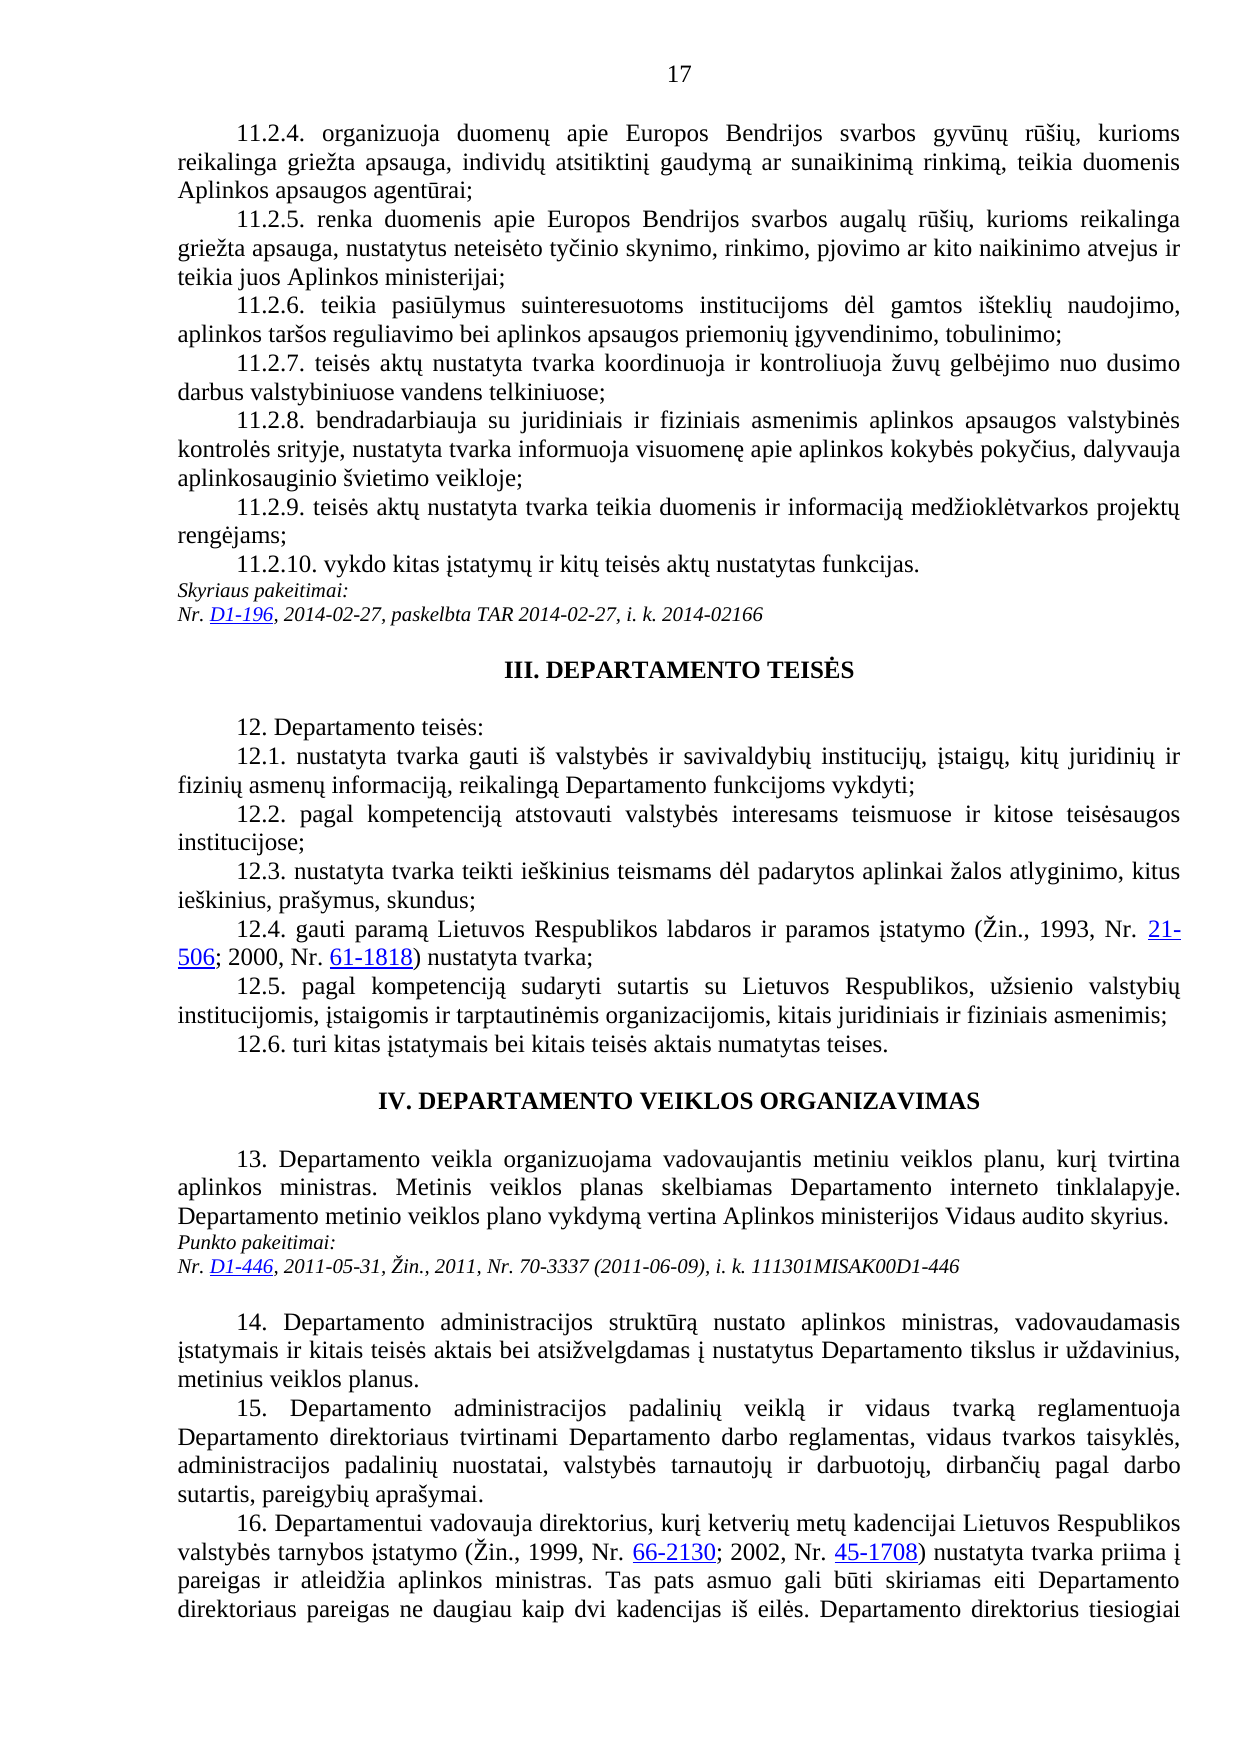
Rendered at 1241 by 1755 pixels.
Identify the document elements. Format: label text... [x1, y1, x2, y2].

text 11.2.4. organizuoja duomenų apie Europos Bendrijos svarbos gyvūnų rūšių, kurioms reikalinga griežta apsauga, individų atsitiktinį gaudymą ar sunaikinimą rinkimą, teikia duomenis Aplinkos apsaugos agentūrai; [177, 118, 1181, 204]
text Nr. D1-446, 2011-05-31, Žin., 2011, Nr. 70-3337 (2011-06-09), i. k. 111301MISAK00D1-446 [177, 1254, 1181, 1278]
text 11.2.9. teisės aktų nustatyta tvarka teikia duomenis ir informaciją medžioklėtvarkos projektų rengėjams; [177, 492, 1181, 549]
text Nr. D1-196, 2014-02-27, paskelbta TAR 2014-02-27, i. k. 2014-02166 [177, 602, 1181, 626]
text 12.2. pagal kompetenciją atstovauti valstybės interesams teismuose ir kitose teisėsaugos institucijose; [177, 799, 1181, 856]
text 14. Departamento administracijos struktūrą nustato aplinkos ministras, vadovaudamasis įstatymais ir kitais teisės aktais bei atsižvelgdamas į nustatytus Departamento tikslus ir uždavinius, metinius veiklos planus. [177, 1307, 1181, 1393]
text 15. Departamento administracijos padalinių veiklą ir vidaus tvarką reglamentuoja Departamento direktoriaus tvirtinami Departamento darbo reglamentas, vidaus tvarkos taisyklės, administracijos padalinių nuostatai, valstybės tarnautojų ir darbuotojų, dirbančių pagal darbo sutartis, pareigybių aprašymai. [177, 1393, 1181, 1508]
text Skyriaus pakeitimai: [177, 578, 1181, 602]
text III. DEPARTAMENTO TEISĖS [177, 655, 1181, 684]
text 11.2.8. bendradarbiauja su juridiniais ir fiziniais asmenimis aplinkos apsaugos valstybinės kontrolės srityje, nustatyta tvarka informuoja visuomenę apie aplinkos kokybės pokyčius, dalyvauja aplinkosauginio švietimo veikloje; [177, 406, 1181, 492]
text 13. Departamento veikla organizuojama vadovaujantis metiniu veiklos planu, kurį tvirtina aplinkos ministras. Metinis veiklos planas skelbiamas Departamento interneto tinklalapyje. Departamento metinio veiklos plano vykdymą vertina Aplinkos ministerijos Vidaus audito skyrius. [177, 1144, 1181, 1230]
text 12.3. nustatyta tvarka teikti ieškinius teismams dėl padarytos aplinkai žalos atlyginimo, kitus ieškinius, prašymus, skundus; [177, 856, 1181, 914]
text 12.5. pagal kompetenciją sudaryti sutartis su Lietuvos Respublikos, užsienio valstybių institucijomis, įstaigomis ir tarptautinėmis organizacijomis, kitais juridiniais ir fiziniais asmenimis; [177, 971, 1181, 1029]
text Punkto pakeitimai: [177, 1230, 1181, 1254]
text 11.2.7. teisės aktų nustatyta tvarka koordinuoja ir kontroliuoja žuvų gelbėjimo nuo dusimo darbus valstybiniuose vandens telkiniuose; [177, 348, 1181, 406]
text 16. Departamentui vadovauja direktorius, kurį ketverių metų kadencijai Lietuvos Respublikos valstybės tarnybos įstatymo (Žin., 1999, Nr. 66-2130; 2002, Nr. 45-1708) nustatyta tvarka priima į pareigas ir atleidžia aplinkos ministras. Tas pats asmuo gali būti skiriamas eiti Departamento direktoriaus pareigas ne daugiau kaip dvi kadencijas iš eilės. Departamento direktorius tiesiogiai [177, 1508, 1181, 1623]
text 11.2.6. teikia pasiūlymus suinteresuotoms institucijoms dėl gamtos išteklių naudojimo, aplinkos taršos reguliavimo bei aplinkos apsaugos priemonių įgyvendinimo, tobulinimo; [177, 291, 1181, 348]
text 12.6. turi kitas įstatymais bei kitais teisės aktais numatytas teises. [177, 1029, 1181, 1057]
text 12. Departamento teisės: [177, 712, 1181, 741]
text 12.1. nustatyta tvarka gauti iš valstybės ir savivaldybių institucijų, įstaigų, kitų juridinių ir fizinių asmenų informaciją, reikalingą Departamento funkcijoms vykdyti; [177, 741, 1181, 799]
text IV. DEPARTAMENTO VEIKLOS ORGANIZAVIMAS [177, 1086, 1181, 1115]
text 12.4. gauti paramą Lietuvos Respublikos labdaros ir paramos įstatymo (Žin., 1993, Nr. 21-506; 2000, Nr. 61-1818) nustatyta tvarka; [177, 914, 1181, 971]
text 11.2.5. renka duomenis apie Europos Bendrijos svarbos augalų rūšių, kurioms reikalinga griežta apsauga, nustatytus neteisėto tyčinio skynimo, rinkimo, pjovimo ar kito naikinimo atvejus ir teikia juos Aplinkos ministerijai; [177, 204, 1181, 291]
text 11.2.10. vykdo kitas įstatymų ir kitų teisės aktų nustatytas funkcijas. [177, 549, 1181, 578]
